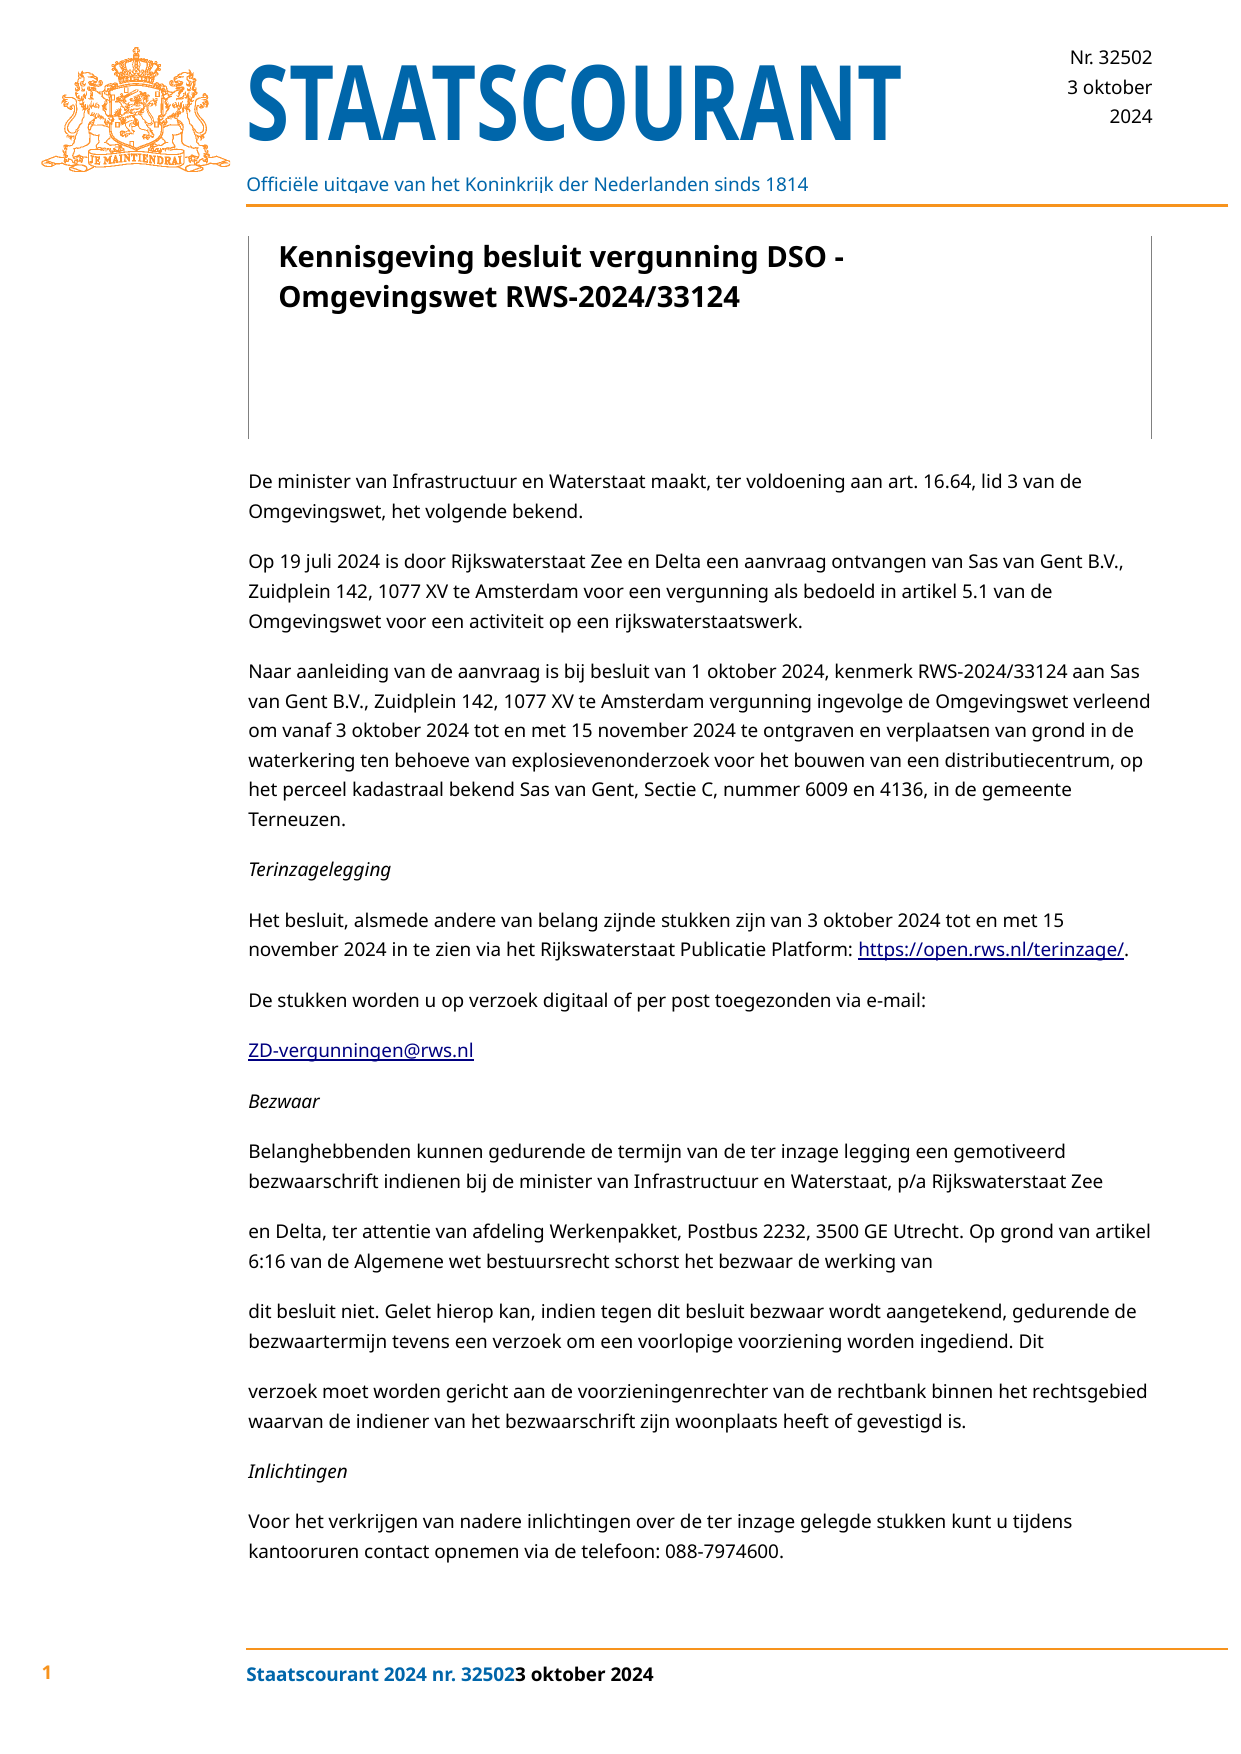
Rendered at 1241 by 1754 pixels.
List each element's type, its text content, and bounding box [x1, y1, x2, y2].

text Naar aanleiding van de aanvraag is bij besluit van 1 oktober 2024, kenmerk RWS-2024/33124 aan Sas van Gent B.V., Zuidplein 142, 1077 XV te Amsterdam vergunning ingevolge de Omgevingswet verleend om vanaf 3 oktober 2024 tot en met 15 november 2024 te ontgraven en verplaatsen van grond in de waterkering ten behoeve van explosievenonderzoek voor het bouwen van een distributiecentrum, op het perceel kadastraal bekend Sas van Gent, Sectie C, nummer 6009 en 4136, in de gemeente Terneuzen. [248, 658, 1152, 832]
text dit besluit niet. Gelet hierop kan, indien tegen dit besluit bezwaar wordt aangetekend, gedurende de bezwaartermijn tevens een verzoek om een voorlopige voorziening worden ingediend. Dit [248, 1298, 1152, 1353]
text ZD-vergunningen@rws.nl [248, 1037, 1152, 1063]
table_header Kennisgeving besluit vergunning DSO - Omgevingswet RWS-2024/33124 [249, 236, 850, 439]
text Terinzagelegging [248, 857, 1152, 882]
picture [41, 47, 231, 172]
text Bezwaar [248, 1088, 1152, 1113]
text Belanghebbenden kunnen gedurende de termijn van de ter inzage legging een gemotiveerd bezwaarschrift indienen bij de minister van Infrastructuur en Waterstaat, p/a Rijkswaterstaat Zee [248, 1138, 1152, 1193]
table_header [1090, 236, 1151, 413]
text Op 19 juli 2024 is door Rijkswaterstaat Zee en Delta een aanvraag ontvangen van Sas van Gent B.V., Zuidplein 142, 1077 XV te Amsterdam voor een vergunning als bedoeld in artikel 5.1 van de Omgevingswet voor een activiteit op een rijkswaterstaatswerk. [248, 549, 1152, 633]
text De minister van Infrastructuur en Waterstaat maakt, ter voldoening aan art. 16.64, lid 3 van de Omgevingswet, het volgende bekend. [248, 469, 1152, 524]
text verzoek moet worden gericht aan de voorzieningenrechter van de rechtbank binnen het rechtsgebied waarvan de indiener van het bezwaarschrift zijn woonplaats heeft of gevestigd is. [248, 1378, 1152, 1433]
text en Delta, ter attentie van afdeling Werkenpakket, Postbus 2232, 3500 GE Utrecht. Op grond van artikel 6:16 van de Algemene wet bestuursrecht schorst het bezwaar de werking van [248, 1218, 1152, 1273]
picture [912, 236, 1090, 414]
text Voor het verkrijgen van nadere inlichtingen over de ter inzage gelegde stukken kunt u tijdens kantooruren contact opnemen via de telefoon: 088-7974600. [248, 1509, 1152, 1564]
text Het besluit, alsmede andere van belang zijnde stukken zijn van 3 oktober 2024 tot en met 15 november 2024 in te zien via het Rijkswaterstaat Publicatie Platform: https://open.rws.nl/terinzage/. [248, 907, 1152, 962]
table_header [850, 414, 1151, 439]
text Inlichtingen [248, 1458, 1152, 1484]
table_header [850, 236, 912, 413]
text De stukken worden u op verzoek digitaal of per post toegezonden via e-mail: [248, 987, 1152, 1013]
